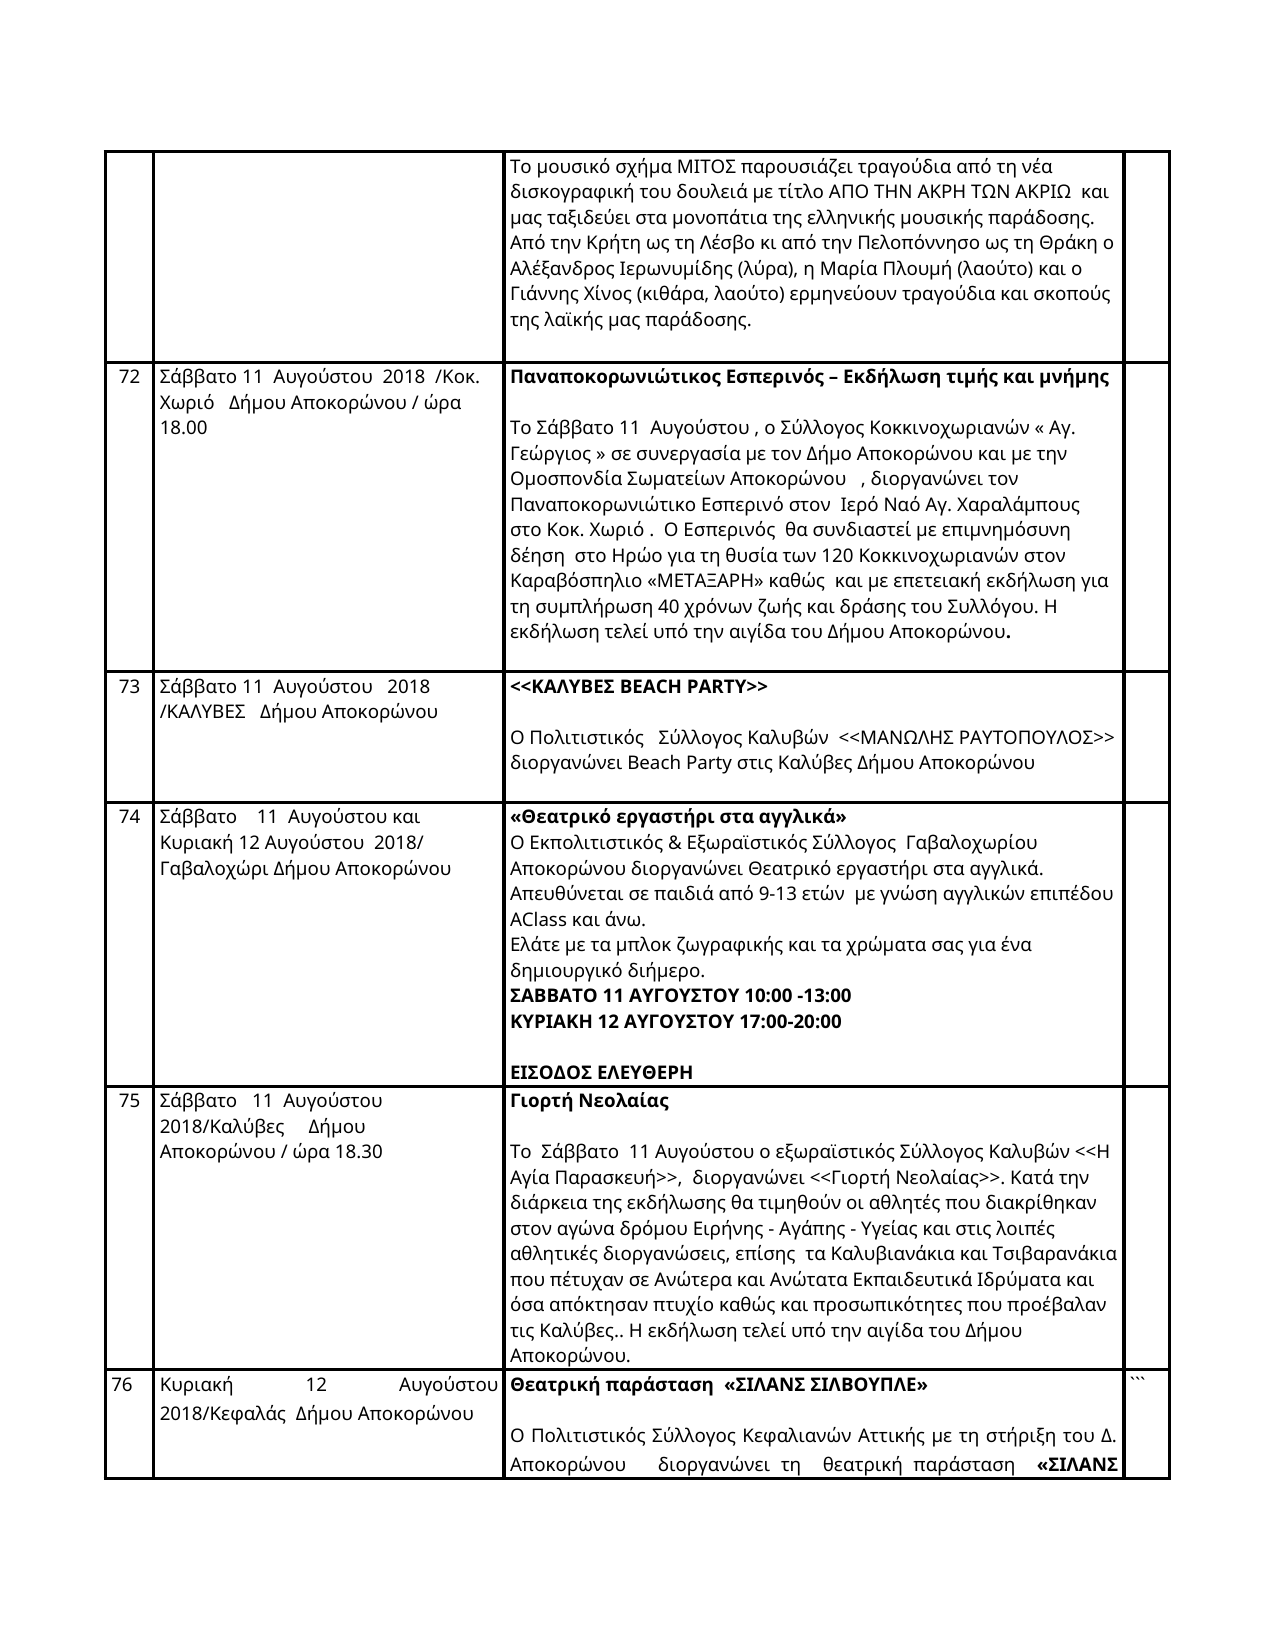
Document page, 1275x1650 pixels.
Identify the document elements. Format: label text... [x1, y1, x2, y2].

table_cell [1126, 1088, 1168, 1368]
table_cell [1126, 153, 1168, 361]
table_cell 74 [107, 804, 152, 1084]
table_cell [155, 153, 502, 361]
table_cell Σάββατο 11 Αυγούστου 2018 /Κοκ. Χωριό Δήμου Αποκορώνου / ώρα 18.00 [155, 364, 502, 670]
table_cell [1126, 364, 1168, 670]
table_cell Σάββατο 11 Αυγούστου και Κυριακή 12 Αυγούστου 2018/ Γαβαλοχώρι Δήμου Αποκορώνου [155, 804, 502, 1084]
table_cell Γιορτή Νεολαίας Το Σάββατο 11 Αυγούστου ο εξωραϊστικός Σύλλογος Καλυβών <<Η Αγία Παρασκευή>>, διοργανώνει <<Γιορτή Νεολαίας>>. Κατά την διάρκεια της εκδήλωσης θα τιμηθούν οι αθλητές που διακρίθηκαν στον αγώνα δρόμου Ειρήνης - Αγάπης - Υγείας και στις λοιπές αθλητικές διοργανώσεις, επίσης τα Καλυβιανάκια και Τσιβαρανάκια που πέτυχαν σε Ανώτερα και Ανώτατα Εκπαιδευτικά Ιδρύματα και όσα απόκτησαν πτυχίο καθώς και προσωπικότητες που προέβαλαν τις Καλύβες.. Η εκδήλωση τελεί υπό την αιγίδα του Δήμου Αποκορώνου. [506, 1088, 1122, 1368]
table_cell <<ΚΑΛΥΒΕΣ BEACH PARTY>> Ο Πολιτιστικός Σύλλογος Καλυβών <<ΜΑΝΩΛΗΣ ΡΑΥΤΟΠΟΥΛΟΣ>> διοργανώνει Beach Party στις Καλύβες Δήμου Αποκορώνου [506, 673, 1122, 801]
table_cell [107, 153, 152, 361]
table_cell 75 [107, 1088, 152, 1368]
table_cell 72 [107, 364, 152, 670]
table_cell Παναποκορωνιώτικος Εσπερινός – Εκδήλωση τιμής και μνήμης Το Σάββατο 11 Αυγούστου , ο Σύλλογος Κοκκινοχωριανών « Αγ. Γεώργιος » σε συνεργασία με τον Δήμο Αποκορώνου και με την Ομοσπονδία Σωματείων Αποκορώνου , διοργανώνει τον Παναποκορωνιώτικο Εσπερινό στον Ιερό Ναό Αγ. Χαραλάμπους στο Κοκ. Χωριό . Ο Εσπερινός θα συνδιαστεί με επιμνημόσυνη δέηση στο Ηρώο για τη θυσία των 120 Κοκκινοχωριανών στον Καραβόσπηλιο «ΜΕΤΑΞΑΡΗ» καθώς και με επετειακή εκδήλωση για τη συμπλήρωση 40 χρόνων ζωής και δράσης του Συλλόγου. Η εκδήλωση τελεί υπό την αιγίδα του Δήμου Αποκορώνου. [506, 364, 1122, 670]
table_cell Σάββατο 11 Αυγούστου 2018 /ΚΑΛΥΒΕΣ Δήμου Αποκορώνου [155, 673, 502, 801]
table_cell [1126, 673, 1168, 801]
table_cell Θεατρική παράσταση «ΣΙΛΑΝΣ ΣΙΛΒΟΥΠΛΕ» Ο Πολιτιστικός Σύλλογος Κεφαλιανών Αττικής με τη στήριξη του Δ. Αποκορώνου διοργανώνει τη θεατρική παράσταση «ΣΙΛΑΝΣ [506, 1371, 1122, 1477]
table_cell [1126, 804, 1168, 1084]
table_cell ``` [1126, 1371, 1168, 1477]
table_cell Σάββατο 11 Αυγούστου 2018/Καλύβες Δήμου Αποκορώνου / ώρα 18.30 [155, 1088, 502, 1368]
table_cell Το μουσικό σχήμα ΜΙΤΟΣ παρουσιάζει τραγούδια από τη νέα δισκογραφική του δουλειά με τίτλο ΑΠΟ ΤΗΝ ΑΚΡΗ ΤΩΝ ΑΚΡΙΩ και μας ταξιδεύει στα μονοπάτια της ελληνικής μουσικής παράδοσης. Από την Κρήτη ως τη Λέσβο κι από την Πελοπόννησο ως τη Θράκη ο Αλέξανδρος Ιερωνυμίδης (λύρα), η Μαρία Πλουμή (λαούτο) και ο Γιάννης Χίνος (κιθάρα, λαούτο) ερμηνεύουν τραγούδια και σκοπούς της λαϊκής μας παράδοσης. [506, 153, 1122, 361]
table_cell «Θεατρικό εργαστήρι στα αγγλικά» Ο Εκπολιτιστικός & Εξωραϊστικός Σύλλογος Γαβαλοχωρίου Αποκορώνου διοργανώνει Θεατρικό εργαστήρι στα αγγλικά. Απευθύνεται σε παιδιά από 9-13 ετών με γνώση αγγλικών επιπέδου ΑClass και άνω. Ελάτε με τα μπλοκ ζωγραφικής και τα χρώματα σας για ένα δημιουργικό διήμερο. ΣΑΒΒΑΤΟ 11 ΑΥΓΟΥΣΤΟΥ 10:00 -13:00 ΚΥΡΙΑΚΗ 12 ΑΥΓΟΥΣΤΟΥ 17:00-20:00 ΕΙΣΟΔΟΣ ΕΛΕΥΘΕΡΗ [506, 804, 1122, 1084]
table_cell Κυριακή 12 Αυγούστου 2018/Κεφαλάς Δήμου Αποκορώνου [155, 1371, 502, 1477]
table_cell 76 [107, 1371, 152, 1477]
table_cell 73 [107, 673, 152, 801]
